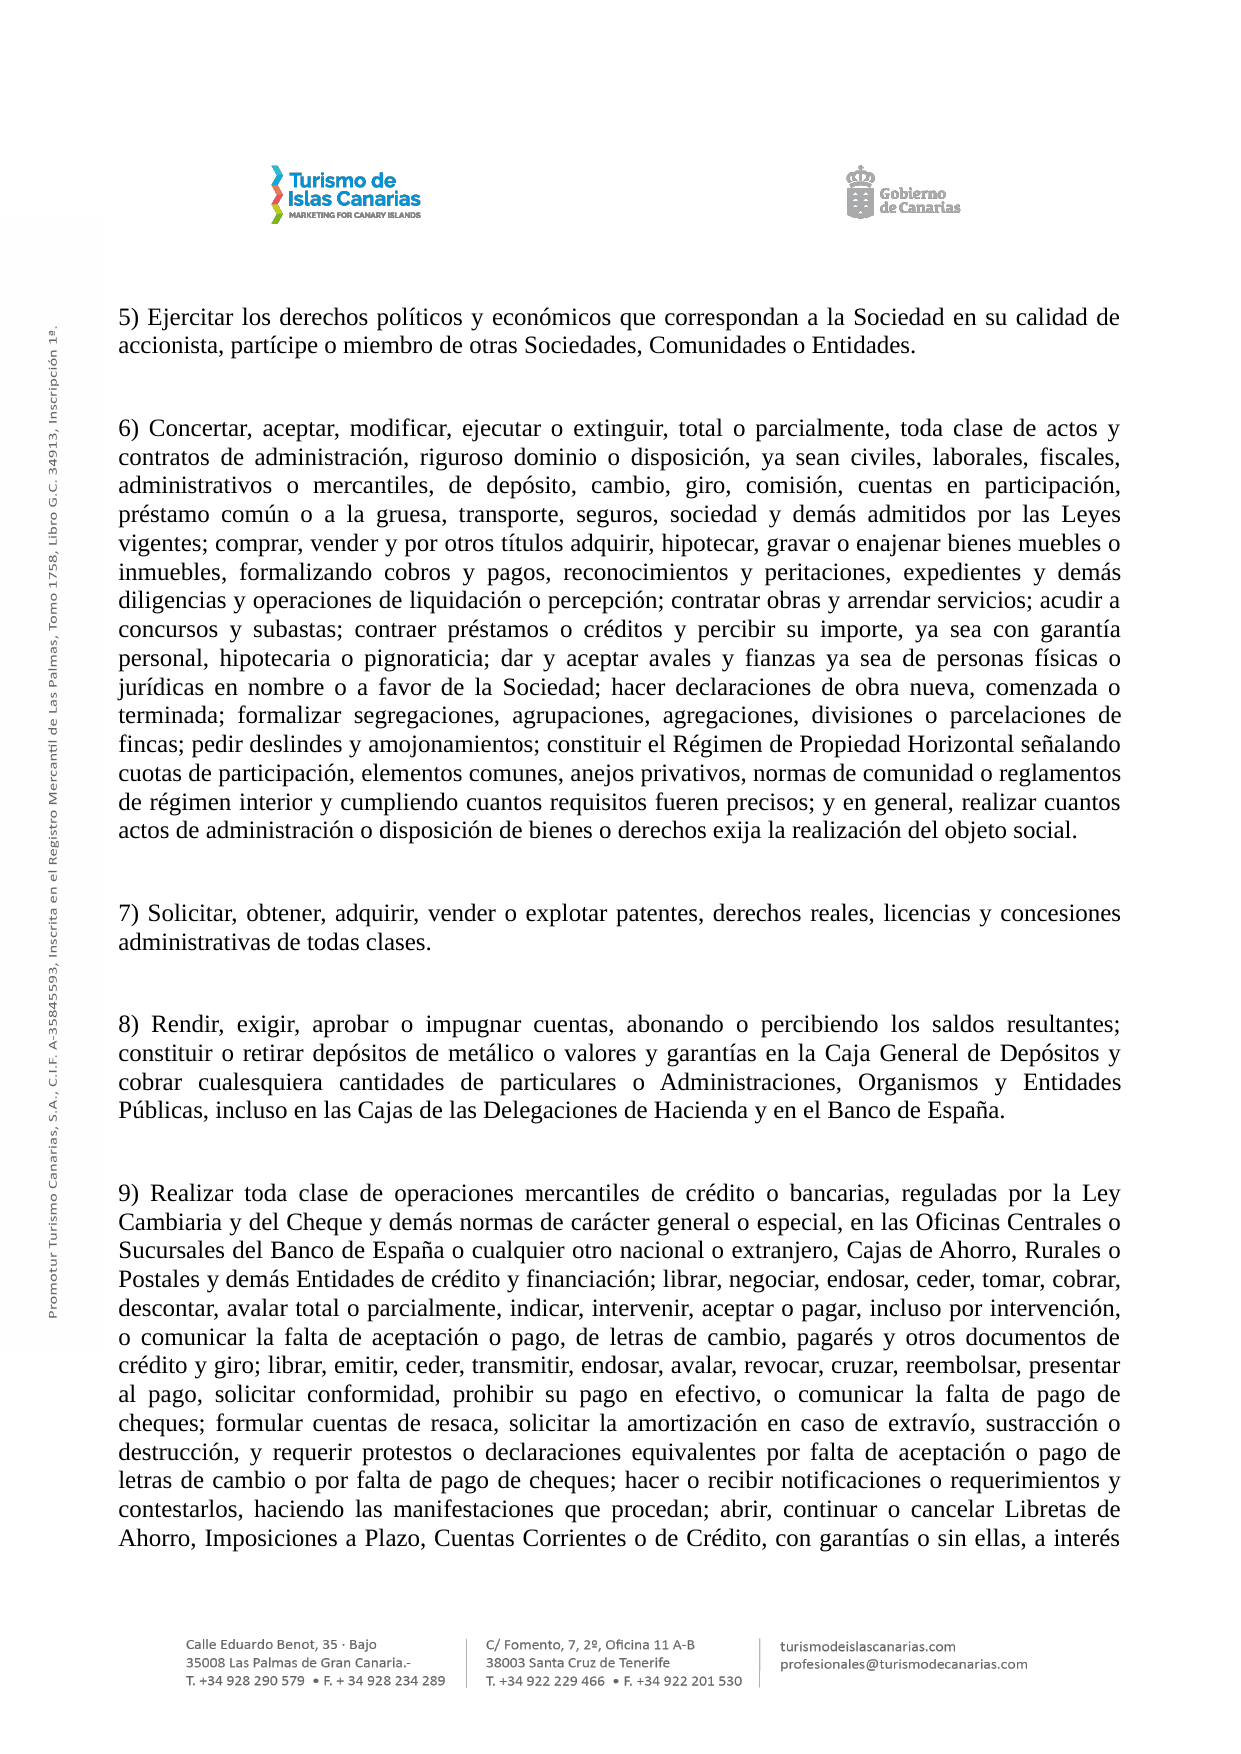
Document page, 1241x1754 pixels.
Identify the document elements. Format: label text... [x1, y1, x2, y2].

text 7) Solicitar, obtener, adquirir, vender o explotar patentes, derechos reales, licencias y concesiones administrativas de todas clases. [118, 898, 1122, 955]
text 8) Rendir, exigir, aprobar o impugnar cuentas, abonando o percibiendo los saldos resultantes; constituir o retirar depósitos de metálico o valores y garantías en la Caja General de Depósitos y cobrar cualesquiera cantidades de particulares o Administraciones, Organismos y Entidades Públicas, incluso en las Cajas de las Delegaciones de Hacienda y en el Banco de España. [118, 1009, 1122, 1124]
text 9) Realizar toda clase de operaciones mercantiles de crédito o bancarias, reguladas por la Ley Cambiaria y del Cheque y demás normas de carácter general o especial, en las Oficinas Centrales o Sucursales del Banco de España o cualquier otro nacional o extranjero, Cajas de Ahorro, Rurales o Postales y demás Entidades de crédito y financiación; librar, negociar, endosar, ceder, tomar, cobrar, descontar, avalar total o parcialmente, indicar, intervenir, aceptar o pagar, incluso por intervención, o comunicar la falta de aceptación o pago, de letras de cambio, pagarés y otros documentos de crédito y giro; librar, emitir, ceder, transmitir, endosar, avalar, revocar, cruzar, reembolsar, presentar al pago, solicitar conformidad, prohibir su pago en efectivo, o comunicar la falta de pago de cheques; formular cuentas de resaca, solicitar la amortización en caso de extravío, sustracción o destrucción, y requerir protestos o declaraciones equivalentes por falta de aceptación o pago de letras de cambio o por falta de pago de cheques; hacer o recibir notificaciones o requerimientos y contestarlos, haciendo las manifestaciones que procedan; abrir, continuar o cancelar Libretas de Ahorro, Imposiciones a Plazo, Cuentas Corrientes o de Crédito, con garantías o sin ellas, a interés [118, 1178, 1122, 1552]
picture [118, 1607, 1123, 1744]
text 6) Concertar, aceptar, modificar, ejecutar o extinguir, total o parcialmente, toda clase de actos y contratos de administración, riguroso dominio o disposición, ya sean civiles, laborales, fiscales, administrativos o mercantiles, de depósito, cambio, giro, comisión, cuentas en participación, préstamo común o a la gruesa, transporte, seguros, sociedad y demás admitidos por las Leyes vigentes; comprar, vender y por otros títulos adquirir, hipotecar, gravar o enajenar bienes muebles o inmuebles, formalizando cobros y pagos, reconocimientos y peritaciones, expedientes y demás diligencias y operaciones de liquidación o percepción; contratar obras y arrendar servicios; acudir a concursos y subastas; contraer préstamos o créditos y percibir su importe, ya sea con garantía personal, hipotecaria o pignoraticia; dar y aceptar avales y fianzas ya sea de personas físicas o jurídicas en nombre o a favor de la Sociedad; hacer declaraciones de obra nueva, comenzada o terminada; formalizar segregaciones, agrupaciones, agregaciones, divisiones o parcelaciones de fincas; pedir deslindes y amojonamientos; constituir el Régimen de Propiedad Horizontal señalando cuotas de participación, elementos comunes, anejos privativos, normas de comunidad o reglamentos de régimen interior y cumpliendo cuantos requisitos fueren precisos; y en general, realizar cuantos actos de administración o disposición de bienes o derechos exija la realización del objeto social. [118, 413, 1122, 844]
text 5) Ejercitar los derechos políticos y económicos que correspondan a la Sociedad en su calidad de accionista, partícipe o miembro de otras Sociedades, Comunidades o Entidades. [118, 302, 1122, 359]
picture [118, 118, 1123, 261]
picture [2, 213, 103, 1355]
